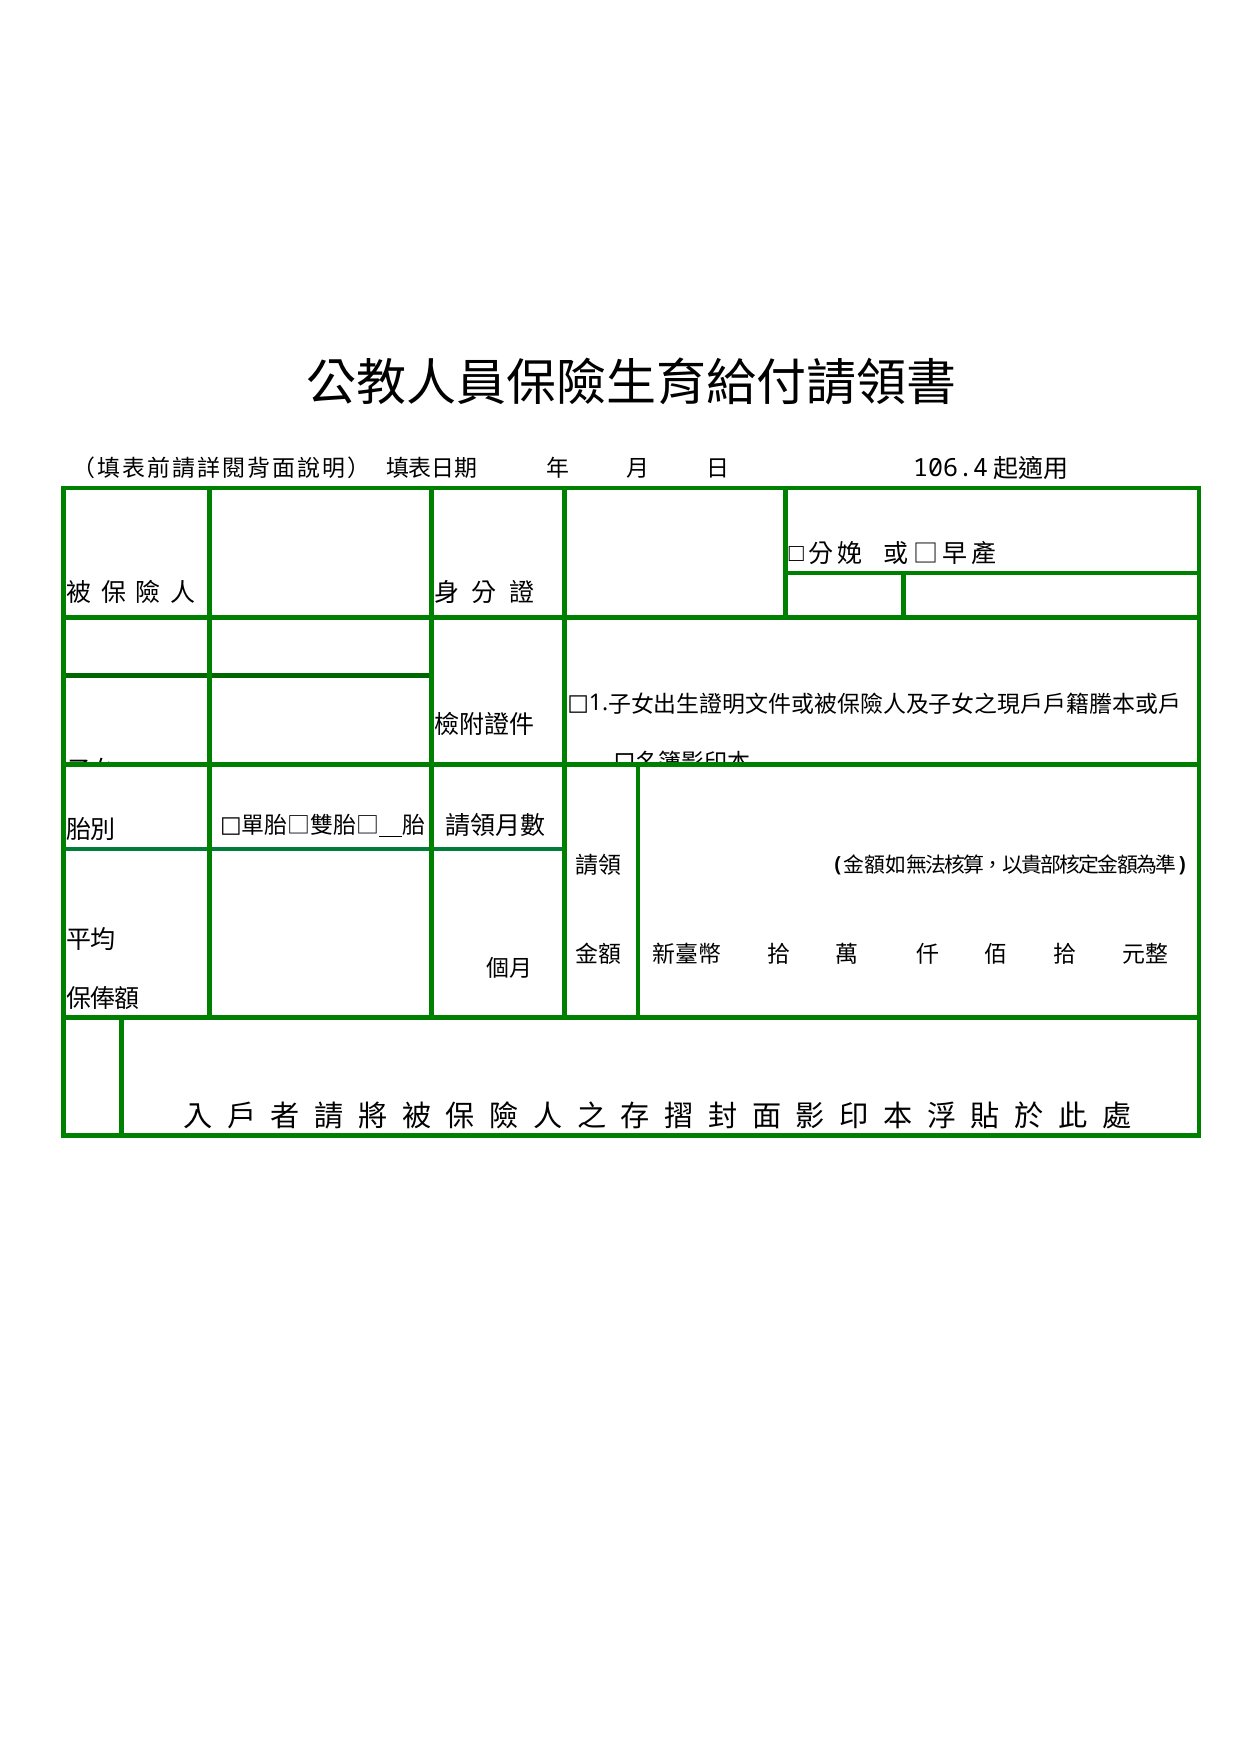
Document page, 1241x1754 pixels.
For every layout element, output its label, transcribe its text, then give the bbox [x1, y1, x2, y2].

table_cell 請領月數 [434, 767, 562, 847]
table_cell 被 保 險 人 姓 名 [66, 490, 207, 615]
table_cell 請領 金額 [567, 767, 636, 1015]
table_cell [212, 620, 429, 673]
table_cell 平均 保俸額 [66, 851, 207, 1015]
table_cell □1.子女出生證明文件或被保險人及子女之現戶戶籍謄本或戶口名簿影印本 □2.其他 (被保險人及子女均為本國人且子女已辦妥出生登記者免附上列資料) [567, 620, 1197, 762]
table_cell [212, 678, 429, 762]
table_header 公教人員保險生育給付請領書 [64, 309, 1199, 427]
table_cell 檢附證件 [434, 620, 562, 762]
table_cell 子女姓名 [66, 620, 207, 673]
table_cell 胎別 [66, 767, 207, 847]
table_cell 入 戶 者 請 將 被 保 險 人 之 存 摺 封 面 影 印 本 浮 貼 於 此 處 [124, 1020, 1197, 1133]
table_cell (金額如無法核算，以貴部核定金額為準) 新臺幣 拾 萬 仟 佰 拾 元整 [640, 767, 1197, 1015]
table_cell [212, 490, 429, 615]
table_cell [567, 490, 783, 615]
table_cell 身 分 證 統一編號 [434, 490, 562, 615]
table_cell 個月 [434, 851, 562, 1015]
table_cell 年 月 日 [906, 575, 1197, 615]
table_cell □單胎□雙胎□ 胎 [212, 767, 429, 847]
table_cell （填表前請詳閱背面說明） 填表日期 年 月 日 106.4起適用 [64, 427, 1199, 486]
table_cell 日 期 [788, 575, 901, 615]
table_cell □分娩 或□早產 [788, 490, 1197, 571]
table_cell [212, 851, 429, 1015]
table_cell 請 領 方 式 （ 請 勾 選 一 項 ） [66, 1020, 119, 1133]
table_cell 子女 身分證 統一編號 [66, 678, 207, 762]
